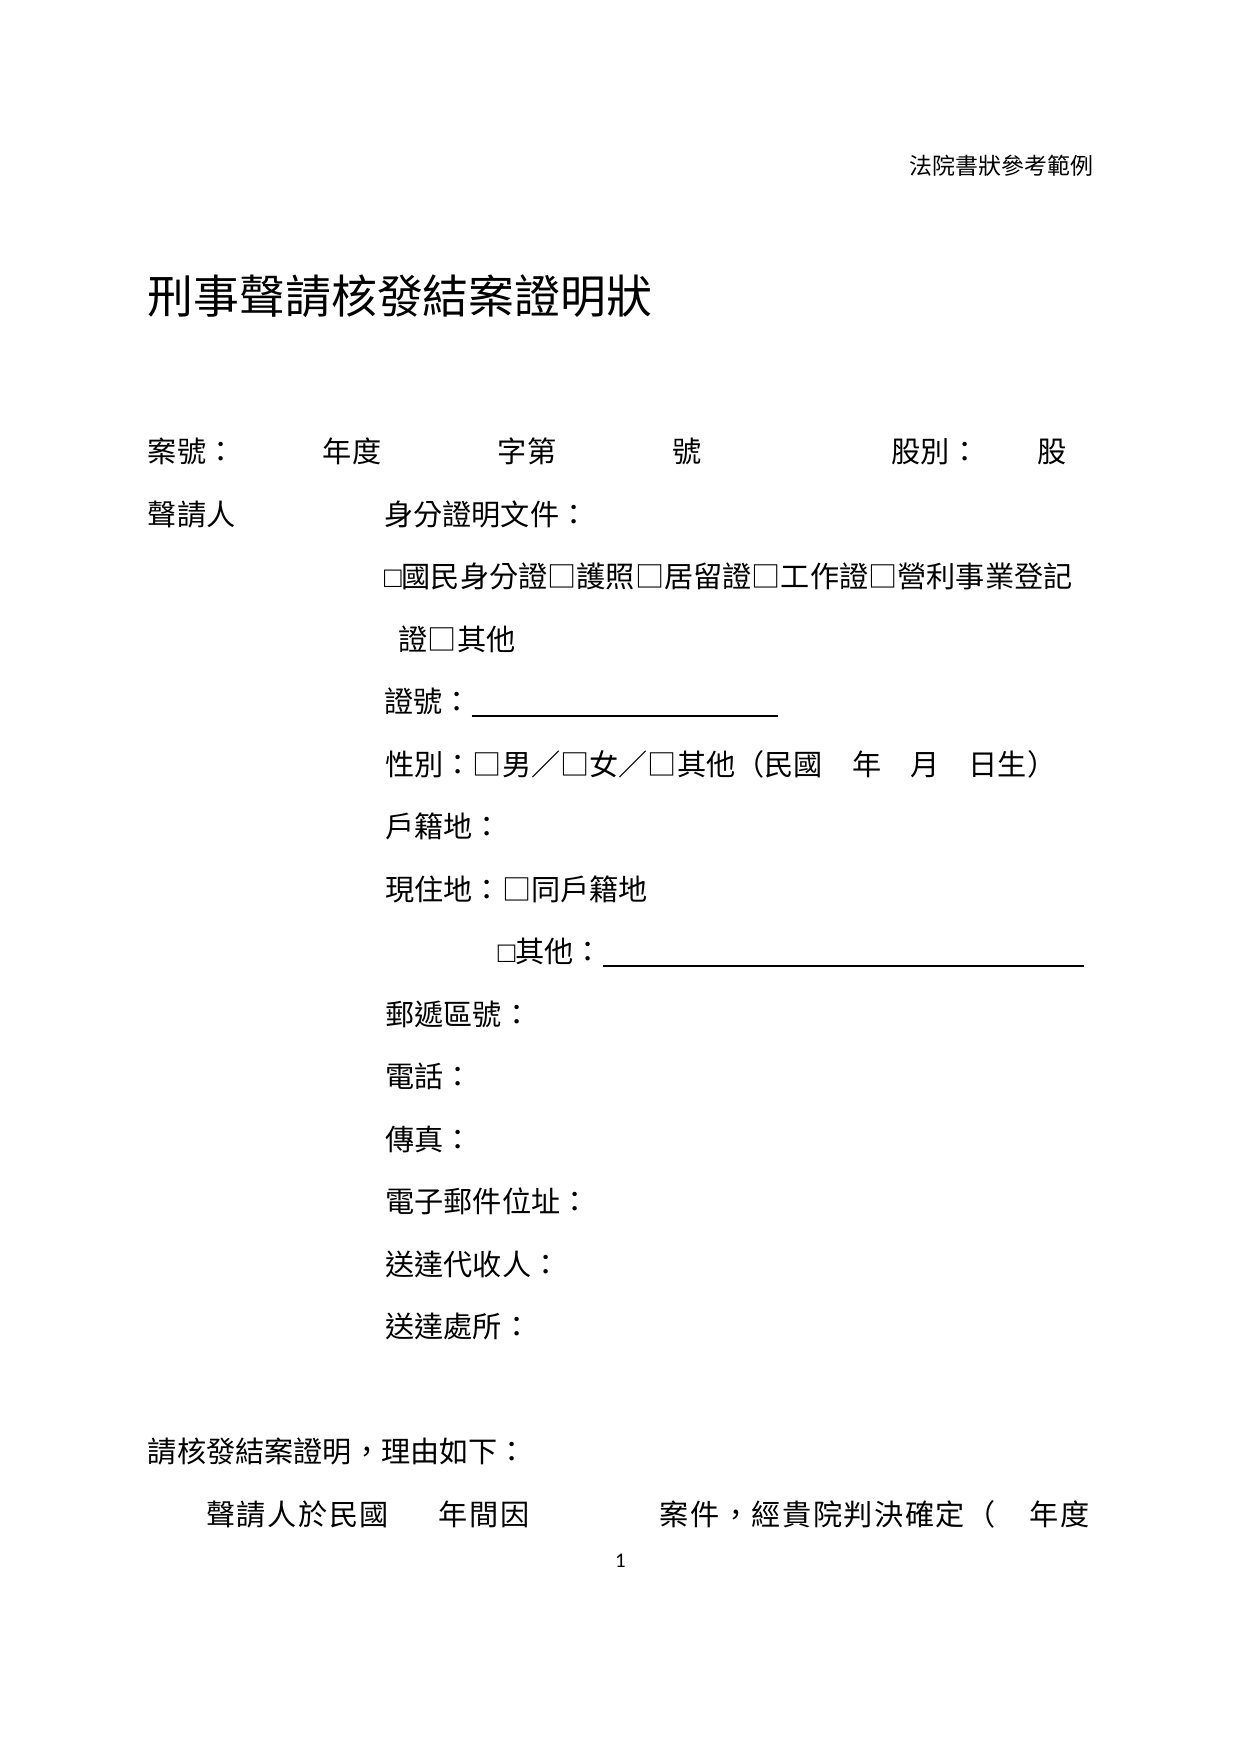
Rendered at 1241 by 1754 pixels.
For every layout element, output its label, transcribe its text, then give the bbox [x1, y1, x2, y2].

text 傳真： [385, 1096, 1092, 1158]
text 案號： 年度 字第 號 股別： 股 [148, 408, 1092, 471]
text 電子郵件位址： [385, 1158, 1092, 1221]
text 郵遞區號： [385, 971, 1092, 1033]
text 戶籍地： [385, 783, 1092, 846]
text 送達處所： [385, 1283, 1092, 1346]
text 刑事聲請核發結案證明狀 [148, 221, 1092, 346]
text 性別：□男／□女／□其他（民國 年 月 日生） [385, 721, 1092, 783]
text □其他： [498, 908, 1092, 971]
text 電話： [385, 1033, 1092, 1096]
text 送達代收人： [385, 1221, 1092, 1283]
text 聲請人 身分證明文件： [148, 471, 1092, 533]
text 聲請人於民國 年間因 案件，經貴院判決確定（ 年度 [148, 1471, 1092, 1533]
text 請核發結案證明，理由如下： [148, 1408, 1092, 1471]
text 證號： [148, 658, 1092, 721]
text 證□其他 [148, 596, 1092, 658]
text 現住地：□同戶籍地 [385, 846, 1092, 908]
text □國民身分證□護照□居留證□工作證□營利事業登記 [148, 533, 1092, 596]
